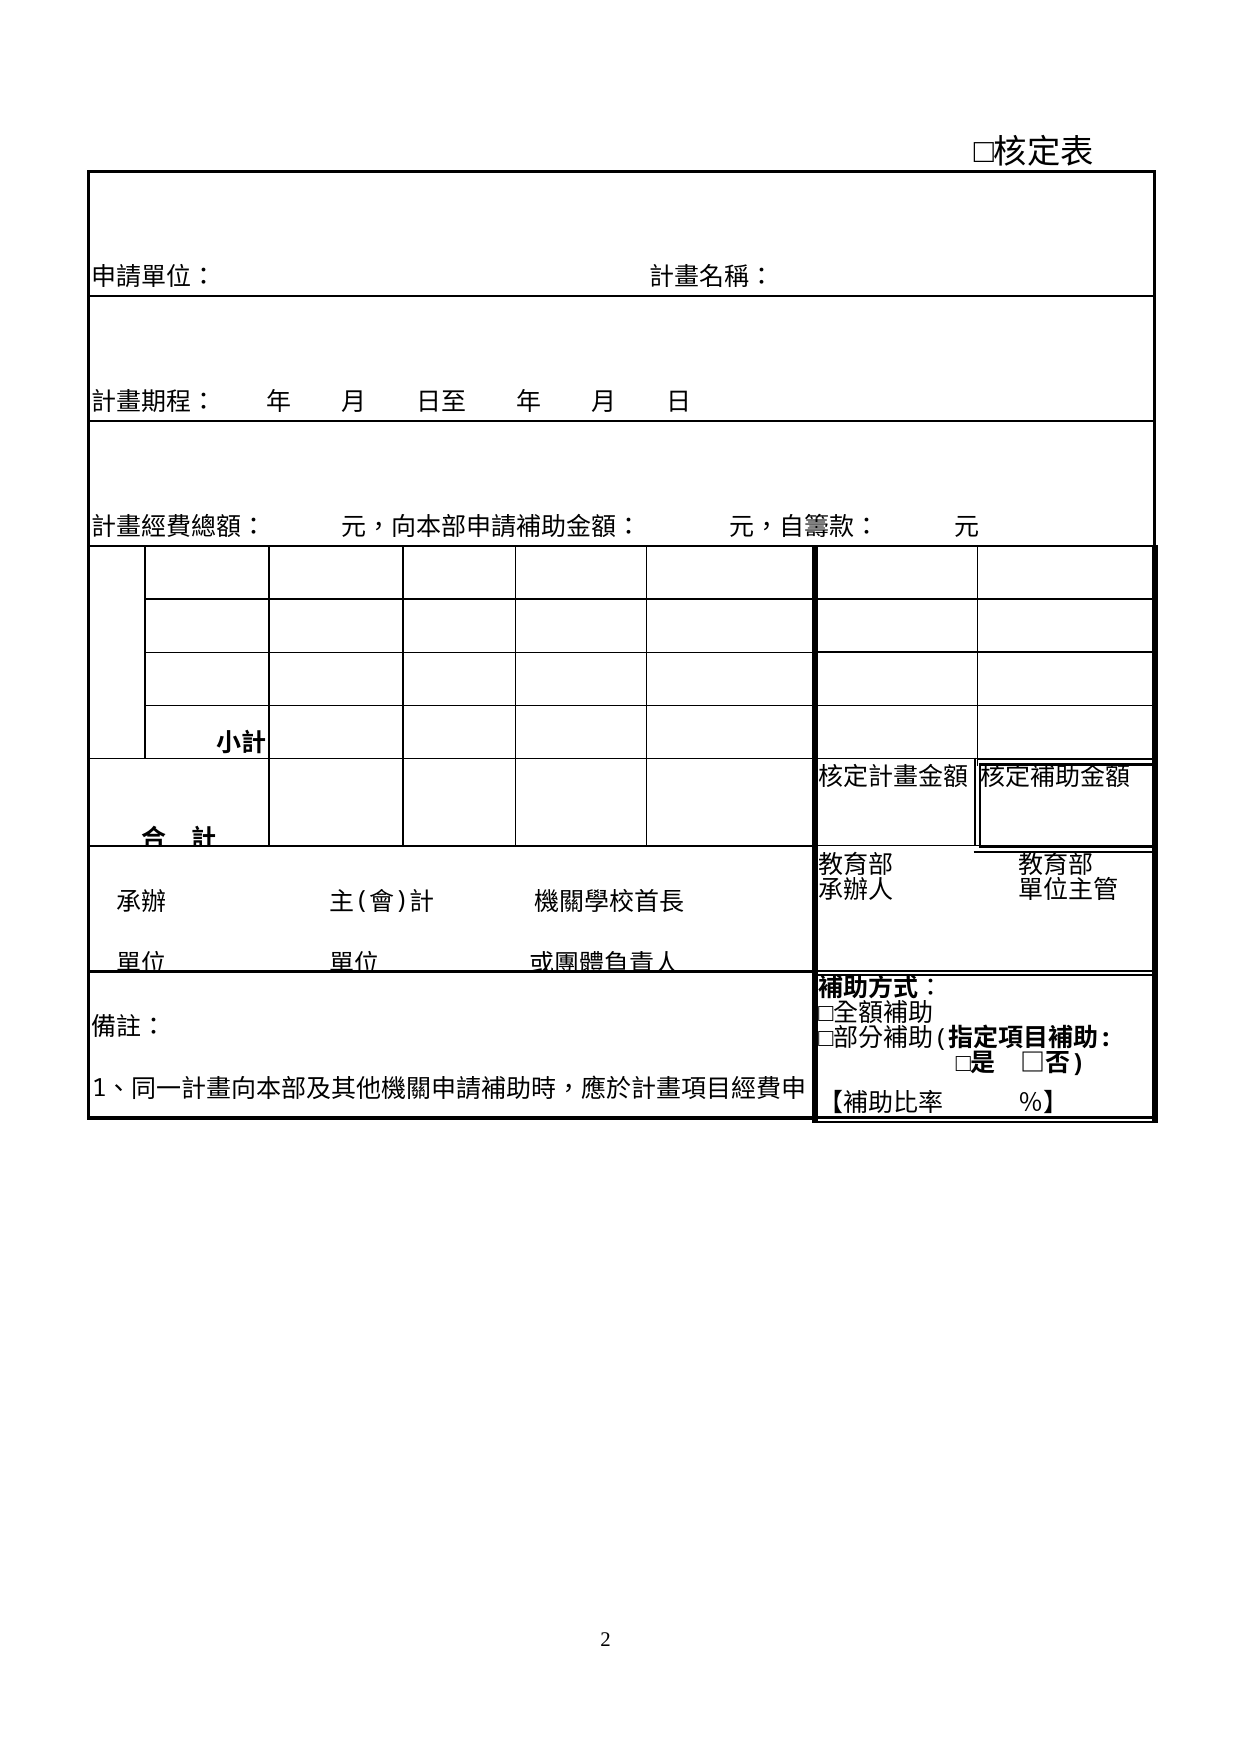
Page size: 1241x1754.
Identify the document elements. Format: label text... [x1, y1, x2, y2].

table_cell 計畫經費總額： 元，向本部申請補助金額： 元，自籌款： 元 [90, 422, 1153, 545]
table_cell [516, 759, 646, 845]
table_cell 備註： 1、同一計畫向本部及其他機關申請補助時，應於計畫項目經費申 [90, 973, 812, 1116]
table_cell 小計 [146, 706, 268, 758]
table_cell [818, 547, 977, 598]
table_cell [647, 547, 812, 598]
table_cell [978, 706, 1152, 758]
table_cell [516, 547, 646, 598]
table_cell 合 計 [90, 759, 268, 845]
table_cell [404, 653, 515, 704]
table_cell [146, 653, 268, 704]
table_cell [270, 547, 402, 598]
table_cell [90, 547, 144, 758]
table_cell [978, 547, 1152, 598]
table_cell [647, 706, 812, 758]
table_cell 計畫名稱： [647, 173, 1153, 295]
table_cell [516, 653, 646, 704]
table_cell [270, 759, 402, 845]
table_cell 申請單位： [90, 173, 647, 295]
table_cell [978, 600, 1152, 651]
table_cell [270, 653, 402, 704]
table_cell 補助方式： □全額補助 □部分補助(指定項目補助: □是 □否) 【補助比率 ％】 [818, 976, 1152, 1116]
table_cell [818, 653, 977, 704]
table_cell 教育部 教育部 承辦人 單位主管 [818, 846, 1152, 970]
table_cell [818, 706, 977, 758]
table_cell [647, 759, 812, 845]
table_header □核定表 [291, 108, 1123, 170]
table_header [1124, 108, 1155, 170]
table_cell [404, 759, 515, 845]
table_cell [647, 600, 812, 651]
table_cell [404, 547, 515, 598]
table_cell 核定補助金額 [981, 766, 1152, 845]
table_cell [404, 706, 515, 758]
table_header [145, 108, 269, 170]
table_cell 核定計畫金額 [818, 759, 974, 845]
table_header [269, 108, 291, 170]
table_cell [270, 706, 402, 758]
table_cell [404, 600, 515, 651]
table_cell [270, 600, 402, 651]
table_cell [516, 706, 646, 758]
table_cell [146, 547, 268, 598]
table_cell [516, 600, 646, 651]
table_header [89, 108, 145, 170]
table_cell [647, 653, 812, 704]
table_cell [146, 600, 268, 651]
table_cell 計畫期程： 年 月 日至 年 月 日 [90, 297, 1153, 420]
table_cell 承辦 主(會)計 機關學校首長 單位 單位 或團體負責人 [90, 847, 812, 970]
table_cell [978, 653, 1152, 704]
table_cell [818, 600, 977, 651]
